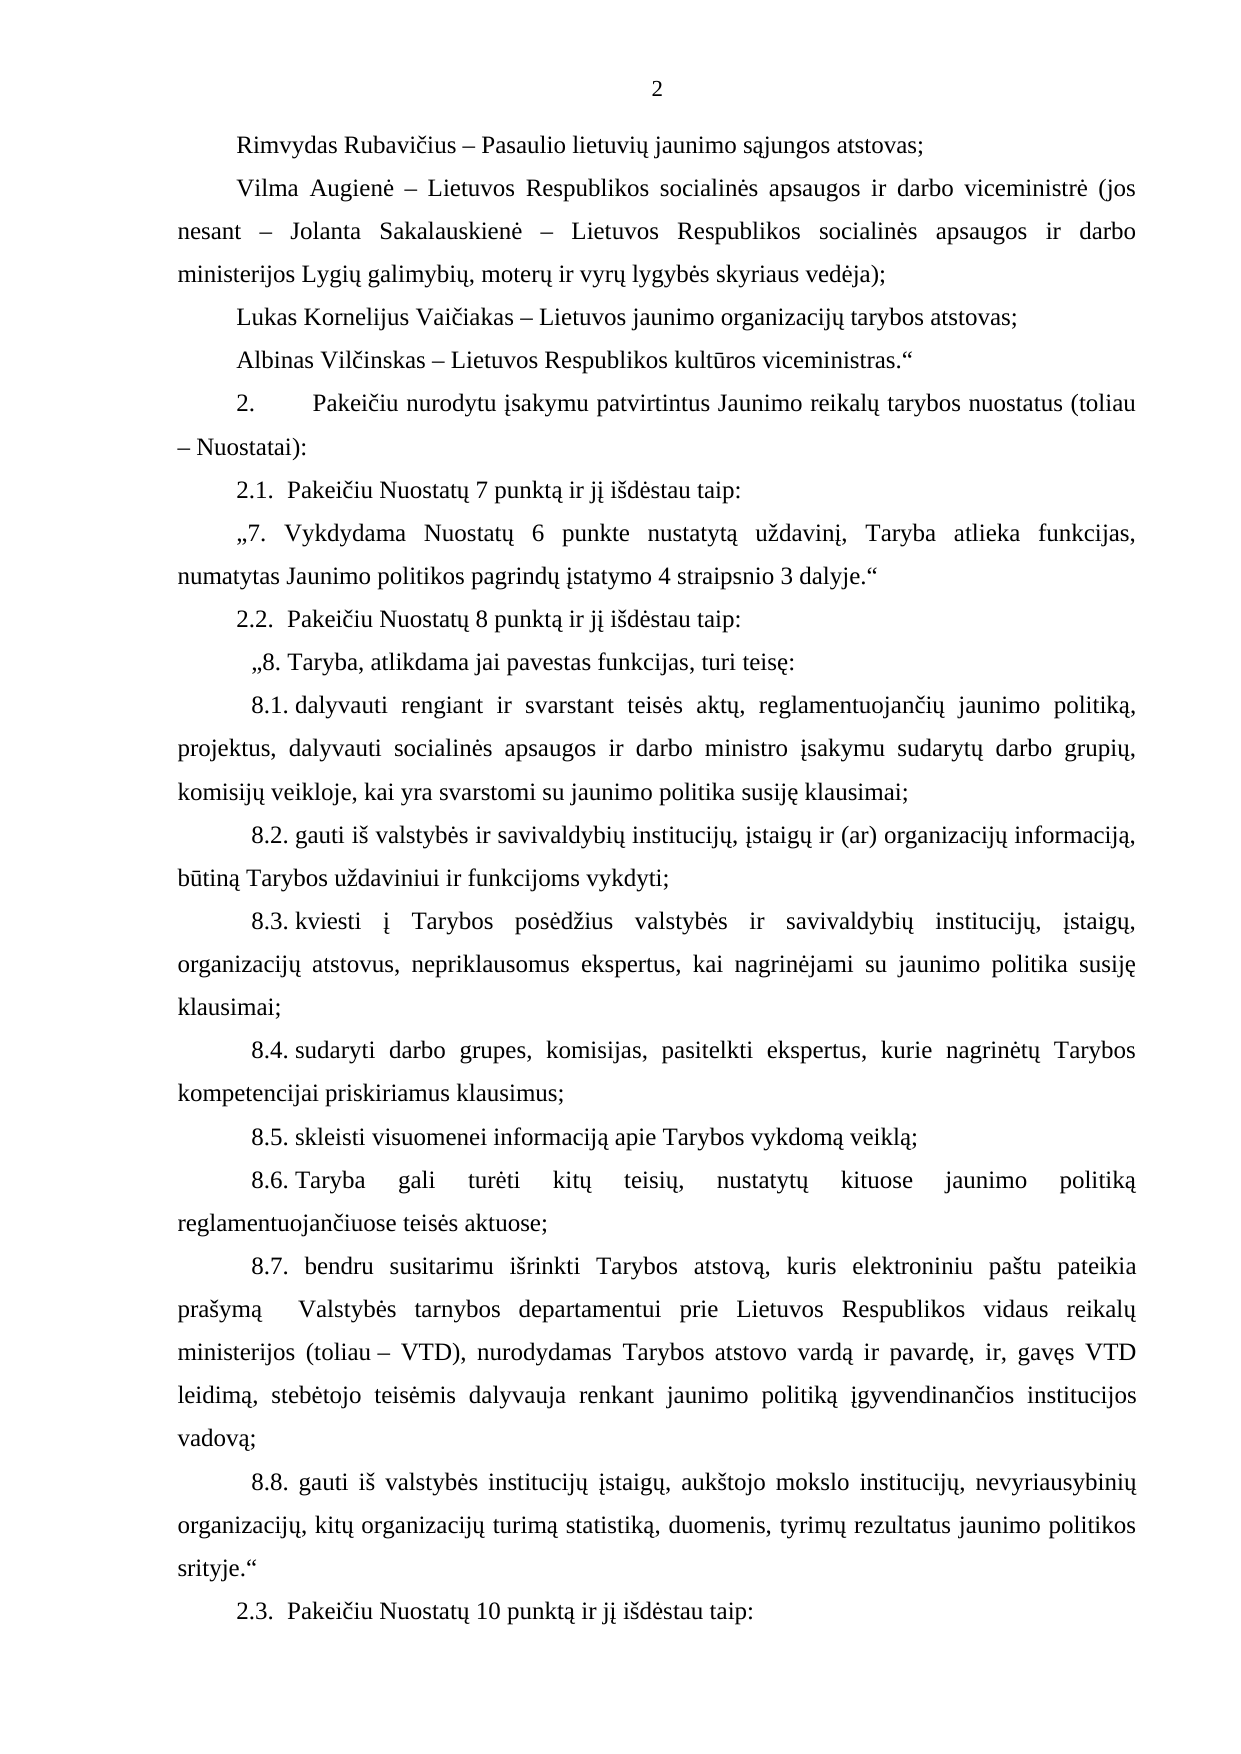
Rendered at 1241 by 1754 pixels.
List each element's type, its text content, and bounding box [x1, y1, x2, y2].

text 2.2. Pakeičiu Nuostatų 8 punktą ir jį išdėstau taip: [236, 604, 1137, 633]
text 8.4. sudaryti darbo grupes, komisijas, pasitelkti ekspertus, kurie nagrinėtų Tarybos kompetencijai priskiriamus klausimus; [177, 1035, 1137, 1107]
text 2. Pakeičiu nurodytu įsakymu patvirtintus Jaunimo reikalų tarybos nuostatus (toliau – Nuostatai): [177, 388, 1137, 460]
text 8.8. gauti iš valstybės institucijų įstaigų, aukštojo mokslo institucijų, nevyriausybinių organizacijų, kitų organizacijų turimą statistiką, duomenis, tyrimų rezultatus jaunimo politikos srityje.“ [177, 1467, 1137, 1582]
text 8.3. kviesti į Tarybos posėdžius valstybės ir savivaldybių institucijų, įstaigų, organizacijų atstovus, nepriklausomus ekspertus, kai nagrinėjami su jaunimo politika susiję klausimai; [177, 906, 1137, 1021]
text 8.2. gauti iš valstybės ir savivaldybių institucijų, įstaigų ir (ar) organizacijų informaciją, būtiną Tarybos uždaviniui ir funkcijoms vykdyti; [177, 820, 1137, 892]
text Albinas Vilčinskas – Lietuvos Respublikos kultūros viceministras.“ [177, 345, 1137, 374]
text 8.7. bendru susitarimu išrinkti Tarybos atstovą, kuris elektroniniu paštu pateikia prašymą Valstybės tarnybos departamentui prie Lietuvos Respublikos vidaus reikalų ministerijos (toliau – VTD), nurodydamas Tarybos atstovo vardą ir pavardę, ir, gavęs VTD leidimą, stebėtojo teisėmis dalyvauja renkant jaunimo politiką įgyvendinančios institucijos vadovą; [177, 1251, 1137, 1452]
text 8.6. Taryba gali turėti kitų teisių, nustatytų kituose jaunimo politiką reglamentuojančiuose teisės aktuose; [177, 1165, 1137, 1237]
text Rimvydas Rubavičius – Pasaulio lietuvių jaunimo sąjungos atstovas; [177, 130, 1137, 158]
text „7. Vykdydama Nuostatų 6 punkte nustatytą uždavinį, Taryba atlieka funkcijas, numatytas Jaunimo politikos pagrindų įstatymo 4 straipsnio 3 dalyje.“ [177, 518, 1137, 590]
text 2.3. Pakeičiu Nuostatų 10 punktą ir jį išdėstau taip: [236, 1596, 1137, 1625]
text Vilma Augienė – Lietuvos Respublikos socialinės apsaugos ir darbo viceministrė (jos nesant – Jolanta Sakalauskienė – Lietuvos Respublikos socialinės apsaugos ir darbo ministerijos Lygių galimybių, moterų ir vyrų lygybės skyriaus vedėja); [177, 173, 1137, 288]
text 8.5. skleisti visuomenei informaciją apie Tarybos vykdomą veiklą; [177, 1122, 1137, 1150]
text „8. Taryba, atlikdama jai pavestas funkcijas, turi teisę: [177, 647, 1137, 676]
text Lukas Kornelijus Vaičiakas – Lietuvos jaunimo organizacijų tarybos atstovas; [177, 302, 1137, 331]
text 2.1. Pakeičiu Nuostatų 7 punktą ir jį išdėstau taip: [177, 475, 1137, 503]
text 8.1. dalyvauti rengiant ir svarstant teisės aktų, reglamentuojančių jaunimo politiką, projektus, dalyvauti socialinės apsaugos ir darbo ministro įsakymu sudarytų darbo grupių, komisijų veikloje, kai yra svarstomi su jaunimo politika susiję klausimai; [177, 690, 1137, 805]
